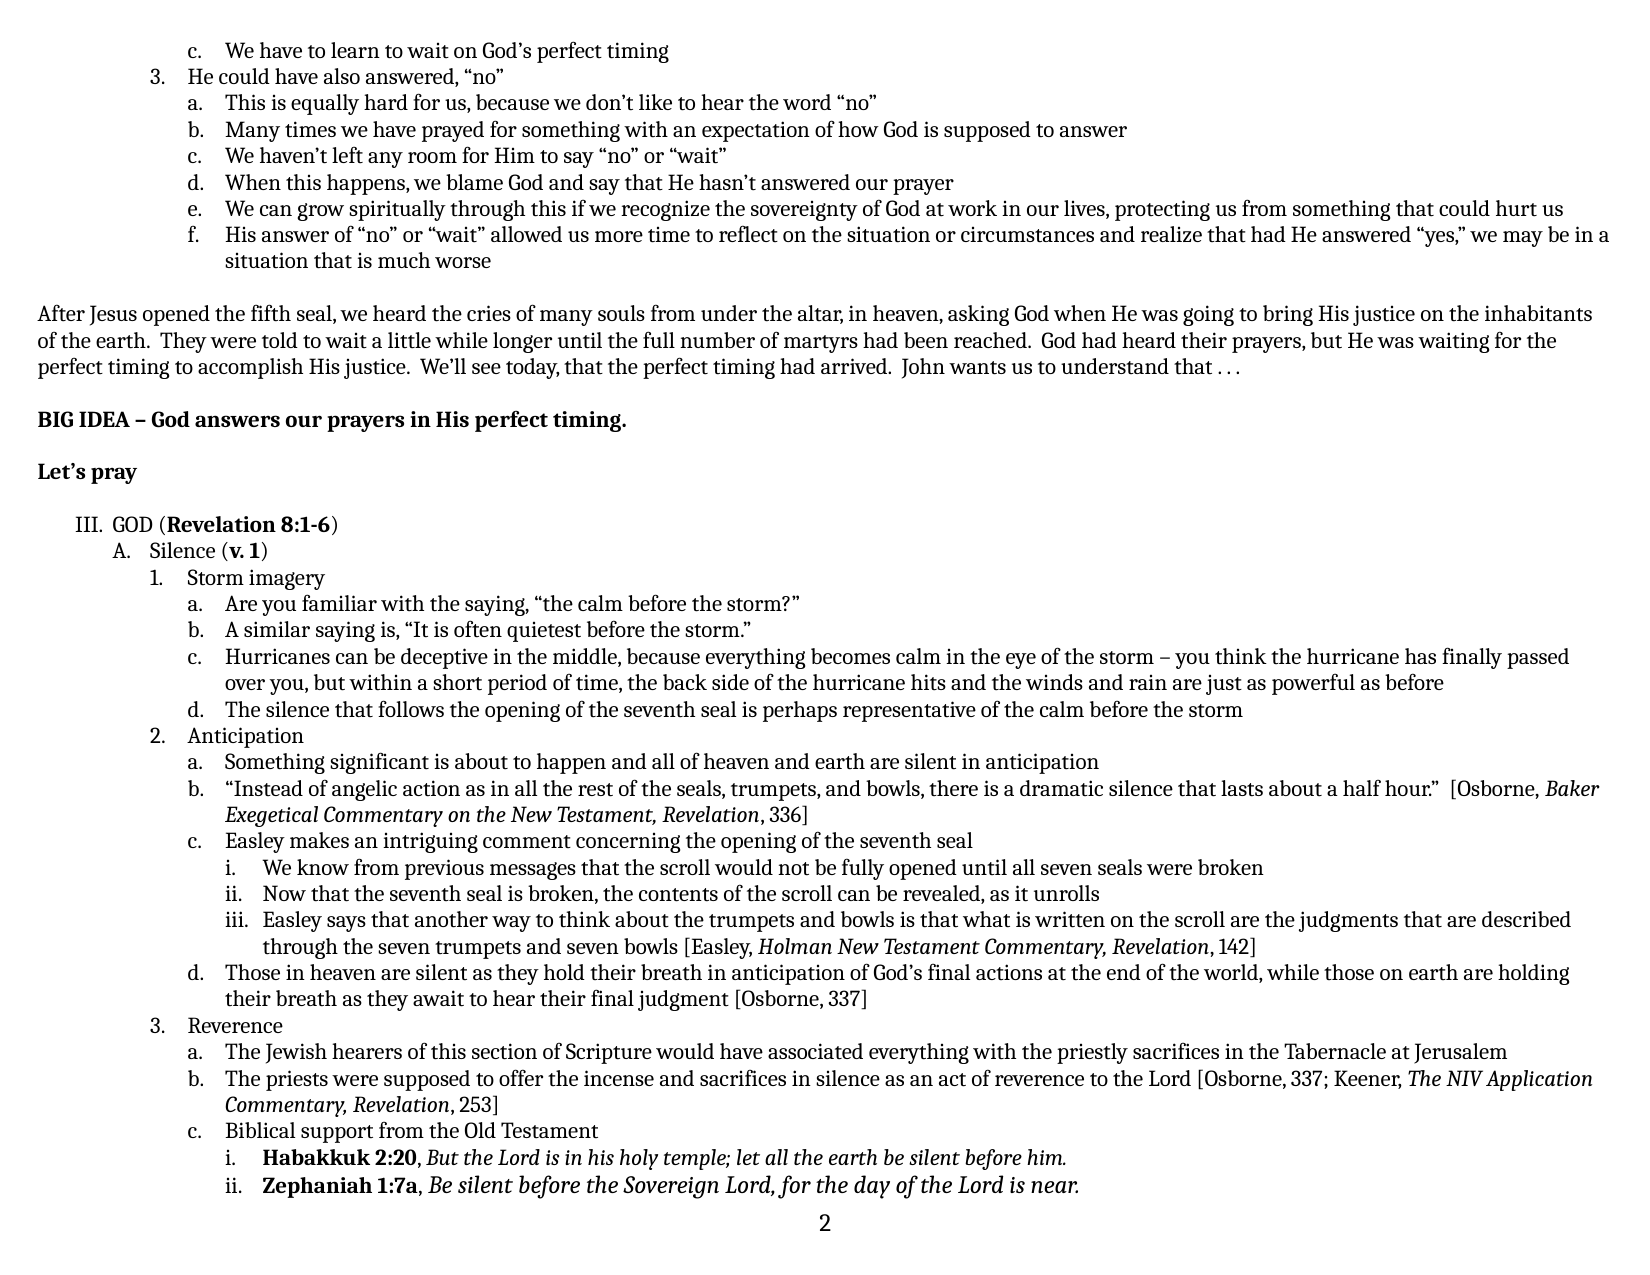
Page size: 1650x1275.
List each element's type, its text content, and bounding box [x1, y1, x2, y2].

text Let’s pray [37, 459, 1612, 486]
list Easley makes an intriguing comment concerning the opening of the seventh seal [187, 828, 1612, 854]
list The silence that follows the opening of the seventh seal is perhaps representative of the calm before the storm [187, 696, 1612, 723]
list Something significant is about to happen and all of heaven and earth are silent in anticipation [187, 749, 1612, 775]
list “Instead of angelic action as in all the rest of the seals, trumpets, and bowls, there is a dramatic silence that lasts about a half hour.” [Osborne, Baker Exegetical Commentary on the New Testament, Revelation, 336] [187, 775, 1612, 828]
list We haven’t left any room for Him to say “no” or “wait” [187, 143, 1612, 169]
list Hurricanes can be deceptive in the middle, because everything becomes calm in the eye of the storm – you think the hurricane has finally passed over you, but within a short period of time, the back side of the hurricane hits and the winds and rain are just as powerful as before [187, 644, 1612, 696]
list Storm imagery [150, 564, 1612, 591]
list Silence (v. 1) [112, 538, 1612, 564]
list We know from previous messages that the scroll would not be fully opened until all seven seals were broken [225, 854, 1612, 881]
text BIG IDEA – God answers our prayers in His perfect timing. [37, 406, 1612, 433]
list His answer of “no” or “wait” allowed us more time to reflect on the situation or circumstances and realize that had He answered “yes,” we may be in a situation that is much worse [187, 222, 1612, 275]
list He could have also answered, “no” [150, 64, 1612, 90]
list A similar saying is, “It is often quietest before the storm.” [187, 617, 1612, 644]
list Biblical support from the Old Testament [187, 1118, 1612, 1144]
list Anticipation [150, 723, 1612, 749]
list We can grow spiritually through this if we recognize the sovereignty of God at work in our lives, protecting us from something that could hurt us [187, 196, 1612, 222]
list When this happens, we blame God and say that He hasn’t answered our prayer [187, 169, 1612, 196]
list Reverence [150, 1013, 1612, 1039]
list Habakkuk 2:20, But the Lord is in his holy temple; let all the earth be silent before him. [225, 1144, 1612, 1171]
list Now that the seventh seal is broken, the contents of the scroll can be revealed, as it unrolls [225, 881, 1612, 907]
list Zephaniah 1:7a, Be silent before the Sovereign Lord, for the day of the Lord is near. [225, 1171, 1612, 1199]
list GOD (Revelation 8:1-6) [75, 512, 1612, 538]
list This is equally hard for us, because we don’t like to hear the word “no” [187, 90, 1612, 117]
list We have to learn to wait on God’s perfect timing [187, 37, 1612, 64]
list Many times we have prayed for something with an expectation of how God is supposed to answer [187, 117, 1612, 143]
list The priests were supposed to offer the incense and sacrifices in silence as an act of reverence to the Lord [Osborne, 337; Keener, The NIV Application Commentary, Revelation, 253] [187, 1065, 1612, 1118]
list The Jewish hearers of this section of Scripture would have associated everything with the priestly sacrifices in the Tabernacle at Jerusalem [187, 1039, 1612, 1065]
text After Jesus opened the fifth seal, we heard the cries of many souls from under the altar, in heaven, asking God when He was going to bring His justice on the inhabitants of the earth. They were told to wait a little while longer until the full number of martyrs had been reached. God had heard their prayers, but He was waiting for the perfect timing to accomplish His justice. We’ll see today, that the perfect timing had arrived. John wants us to understand that . . . [37, 301, 1612, 380]
list Those in heaven are silent as they hold their breath in anticipation of God’s final actions at the end of the world, while those on earth are holding their breath as they await to hear their final judgment [Osborne, 337] [187, 960, 1612, 1013]
list Are you familiar with the saying, “the calm before the storm?” [187, 591, 1612, 617]
list Easley says that another way to think about the trumpets and bowls is that what is written on the scroll are the judgments that are described through the seven trumpets and seven bowls [Easley, Holman New Testament Commentary, Revelation, 142] [225, 907, 1612, 960]
